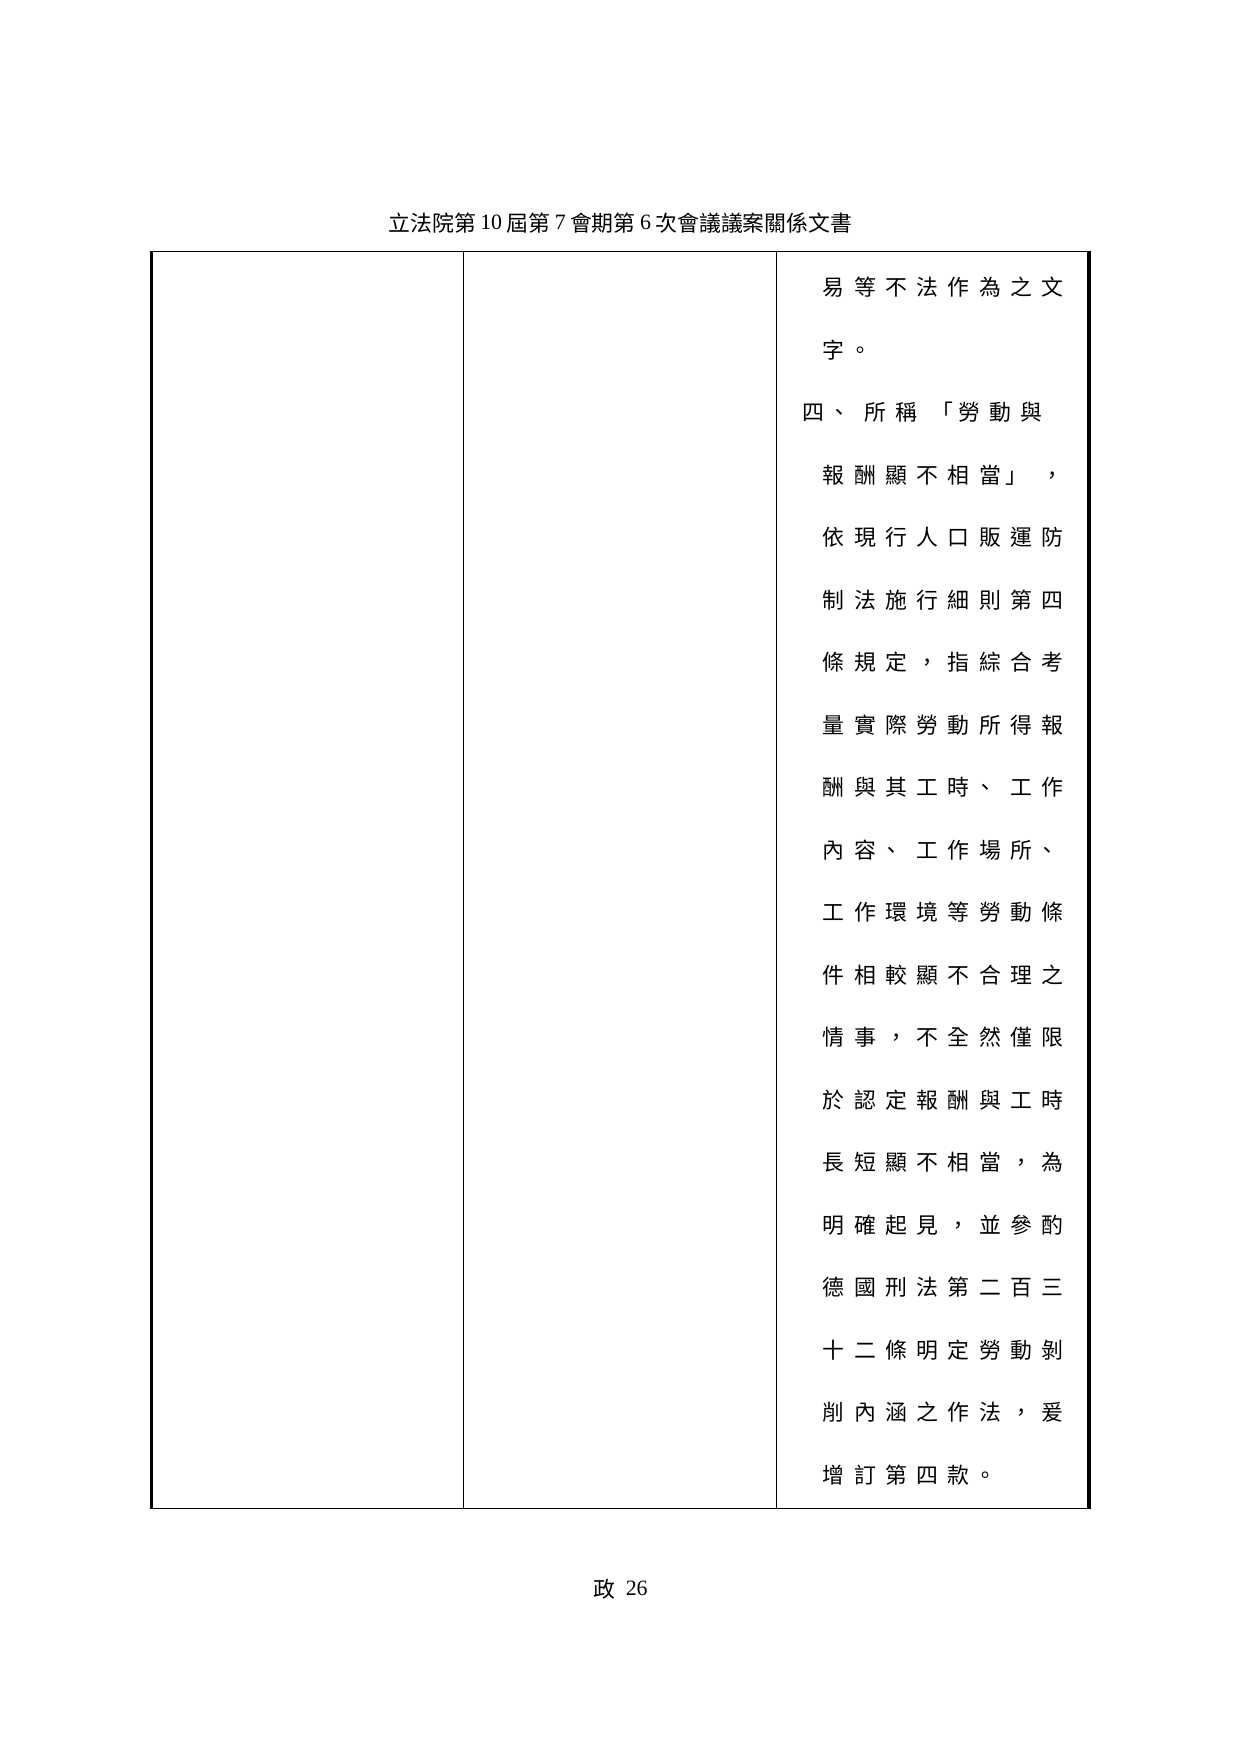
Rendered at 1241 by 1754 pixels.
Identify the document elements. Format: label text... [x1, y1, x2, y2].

table_cell [464, 252, 776, 1508]
table_cell [153, 252, 463, 1508]
table_cell 易等不法作為之文字。 四、所稱「勞動與報酬顯不相當」，依現行人口販運防制法施行細則第四條規定，指綜合考量實際勞動所得報酬與其工時、工作內容、工作場所、工作環境等勞動條件相較顯不合理之情事，不全然僅限於認定報酬與工時長短顯不相當，為明確起見，並參酌德國刑法第二百三十二條明定勞動剝削內涵之作法，爰增訂第四款。 [777, 252, 1087, 1508]
